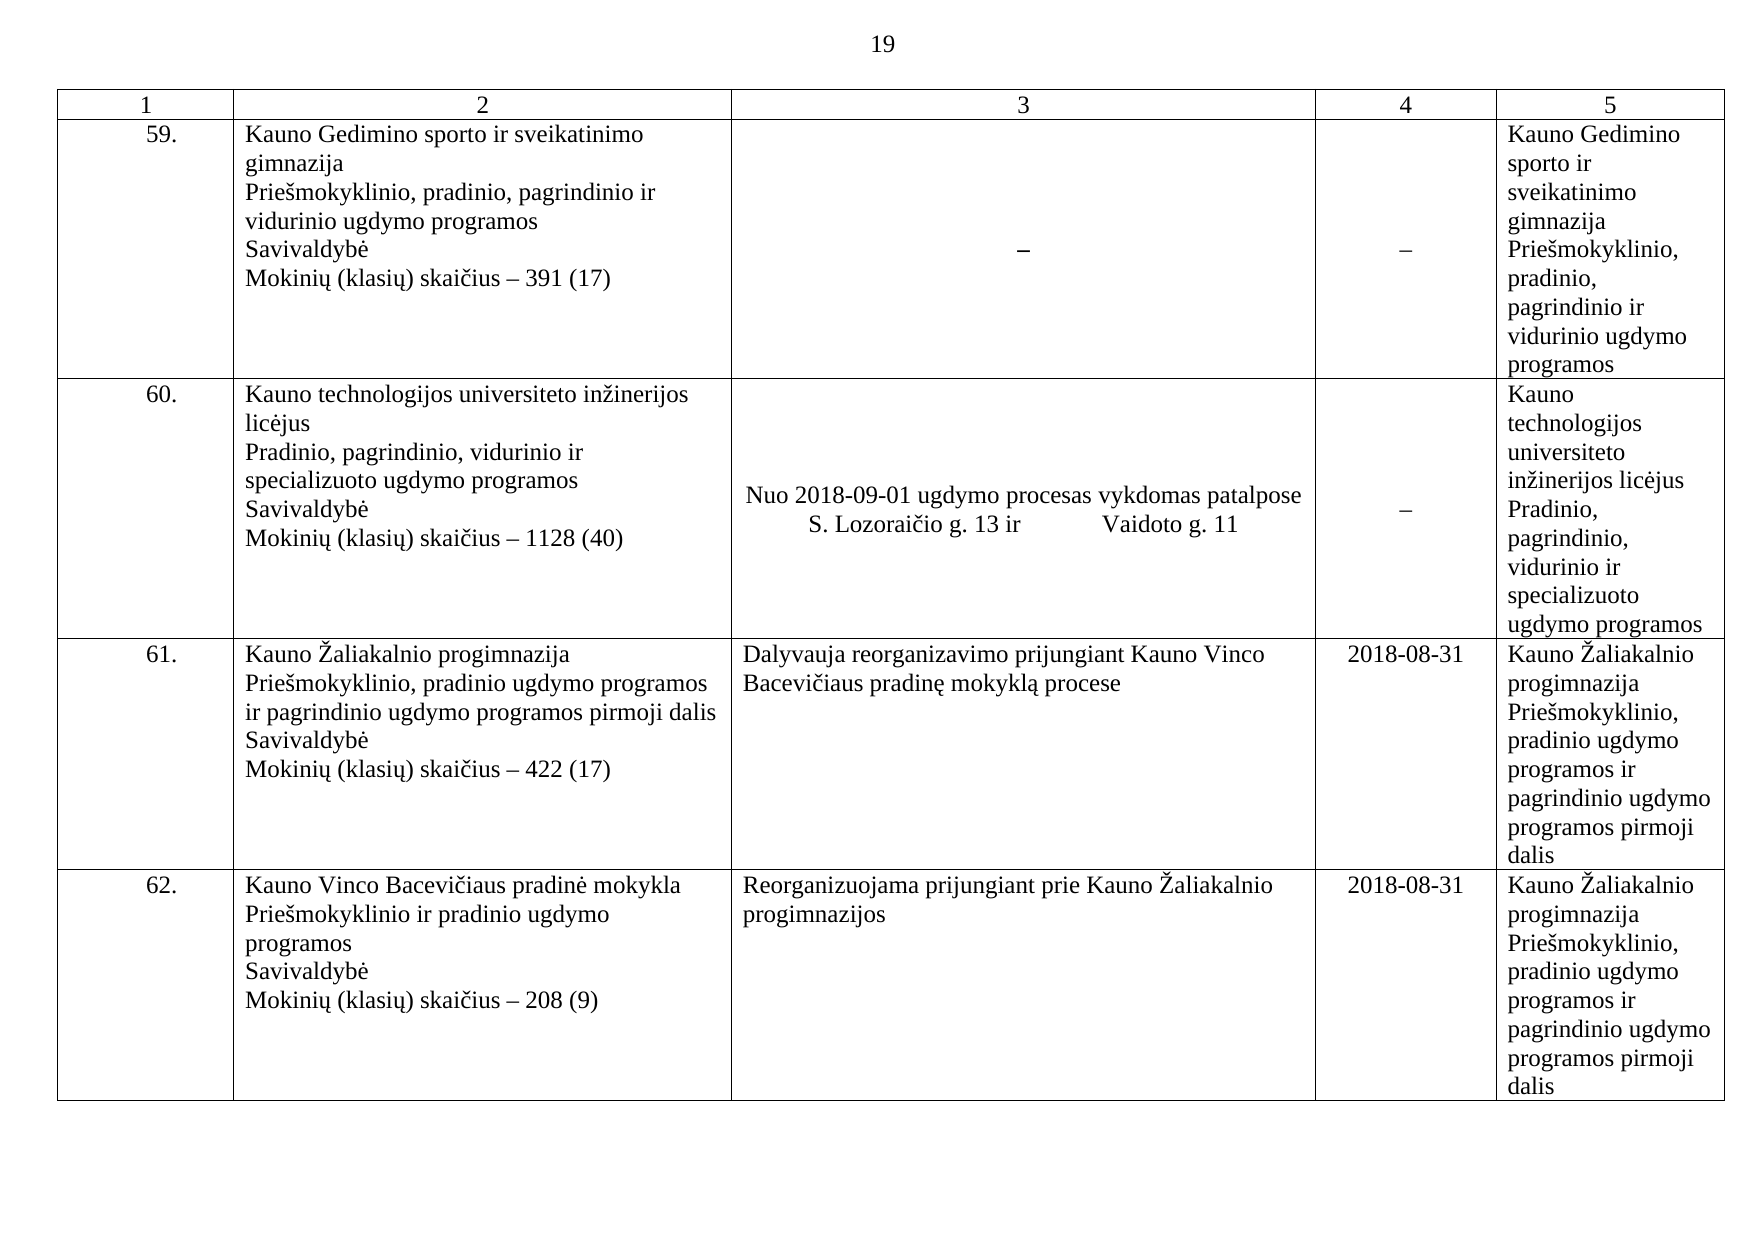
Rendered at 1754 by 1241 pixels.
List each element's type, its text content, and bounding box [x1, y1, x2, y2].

table_cell 4 [1316, 90, 1496, 118]
table_cell 59. [58, 120, 233, 378]
table_cell 2018-08-31 [1316, 639, 1496, 869]
table_cell Kauno technologijos universiteto inžinerijos licėjus Pradinio, pagrindinio, vidurinio ir specializuoto ugdymo programos [1497, 379, 1724, 638]
table_cell – [1316, 120, 1496, 378]
table_cell 5 [1497, 90, 1724, 118]
table_cell [53, 638, 57, 869]
table_cell 60. [58, 379, 233, 638]
table_cell Kauno Žaliakalnio progimnazija Priešmokyklinio, pradinio ugdymo programos ir pagrindinio ugdymo programos pirmoji dalis [1497, 870, 1724, 1100]
table_cell Dalyvauja reorganizavimo prijungiant Kauno Vinco Bacevičiaus pradinę mokyklą procese [732, 639, 1315, 869]
table_cell – [732, 120, 1315, 378]
table_cell Kauno technologijos universiteto inžinerijos licėjus Pradinio, pagrindinio, vidurinio ir specializuoto ugdymo programos Savivaldybė Mokinių (klasių) skaičius – 1128 (40) [234, 379, 731, 638]
table_cell 1 [58, 90, 233, 118]
table_cell Kauno Vinco Bacevičiaus pradinė mokykla Priešmokyklinio ir pradinio ugdymo programos Savivaldybė Mokinių (klasių) skaičius – 208 (9) [234, 870, 731, 1100]
table_cell Kauno Gedimino sporto ir sveikatinimo gimnazija Priešmokyklinio, pradinio, pagrindinio ir vidurinio ugdymo programos Savivaldybė Mokinių (klasių) skaičius – 391 (17) [234, 120, 731, 378]
table_cell 3 [732, 90, 1315, 118]
table_cell [53, 119, 57, 378]
table_cell 62. [58, 870, 233, 1100]
table_cell – [1316, 379, 1496, 638]
table_cell 2 [234, 90, 731, 118]
table_cell 2018-08-31 [1316, 870, 1496, 1100]
table_cell Kauno Žaliakalnio progimnazija Priešmokyklinio, pradinio ugdymo programos ir pagrindinio ugdymo programos pirmoji dalis [1497, 639, 1724, 869]
table_cell Nuo 2018-09-01 ugdymo procesas vykdomas patalpose S. Lozoraičio g. 13 ir Vaidoto g. 11 [732, 379, 1315, 638]
table_cell 61. [58, 639, 233, 869]
table_cell Kauno Gedimino sporto ir sveikatinimo gimnazija Priešmokyklinio, pradinio, pagrindinio ir vidurinio ugdymo programos [1497, 120, 1724, 378]
table_cell Reorganizuojama prijungiant prie Kauno Žaliakalnio progimnazijos [732, 870, 1315, 1100]
table_cell Kauno Žaliakalnio progimnazija Priešmokyklinio, pradinio ugdymo programos ir pagrindinio ugdymo programos pirmoji dalis Savivaldybė Mokinių (klasių) skaičius – 422 (17) [234, 639, 731, 869]
table_cell [53, 89, 57, 118]
table_cell [53, 378, 57, 638]
table_cell [53, 869, 57, 1100]
